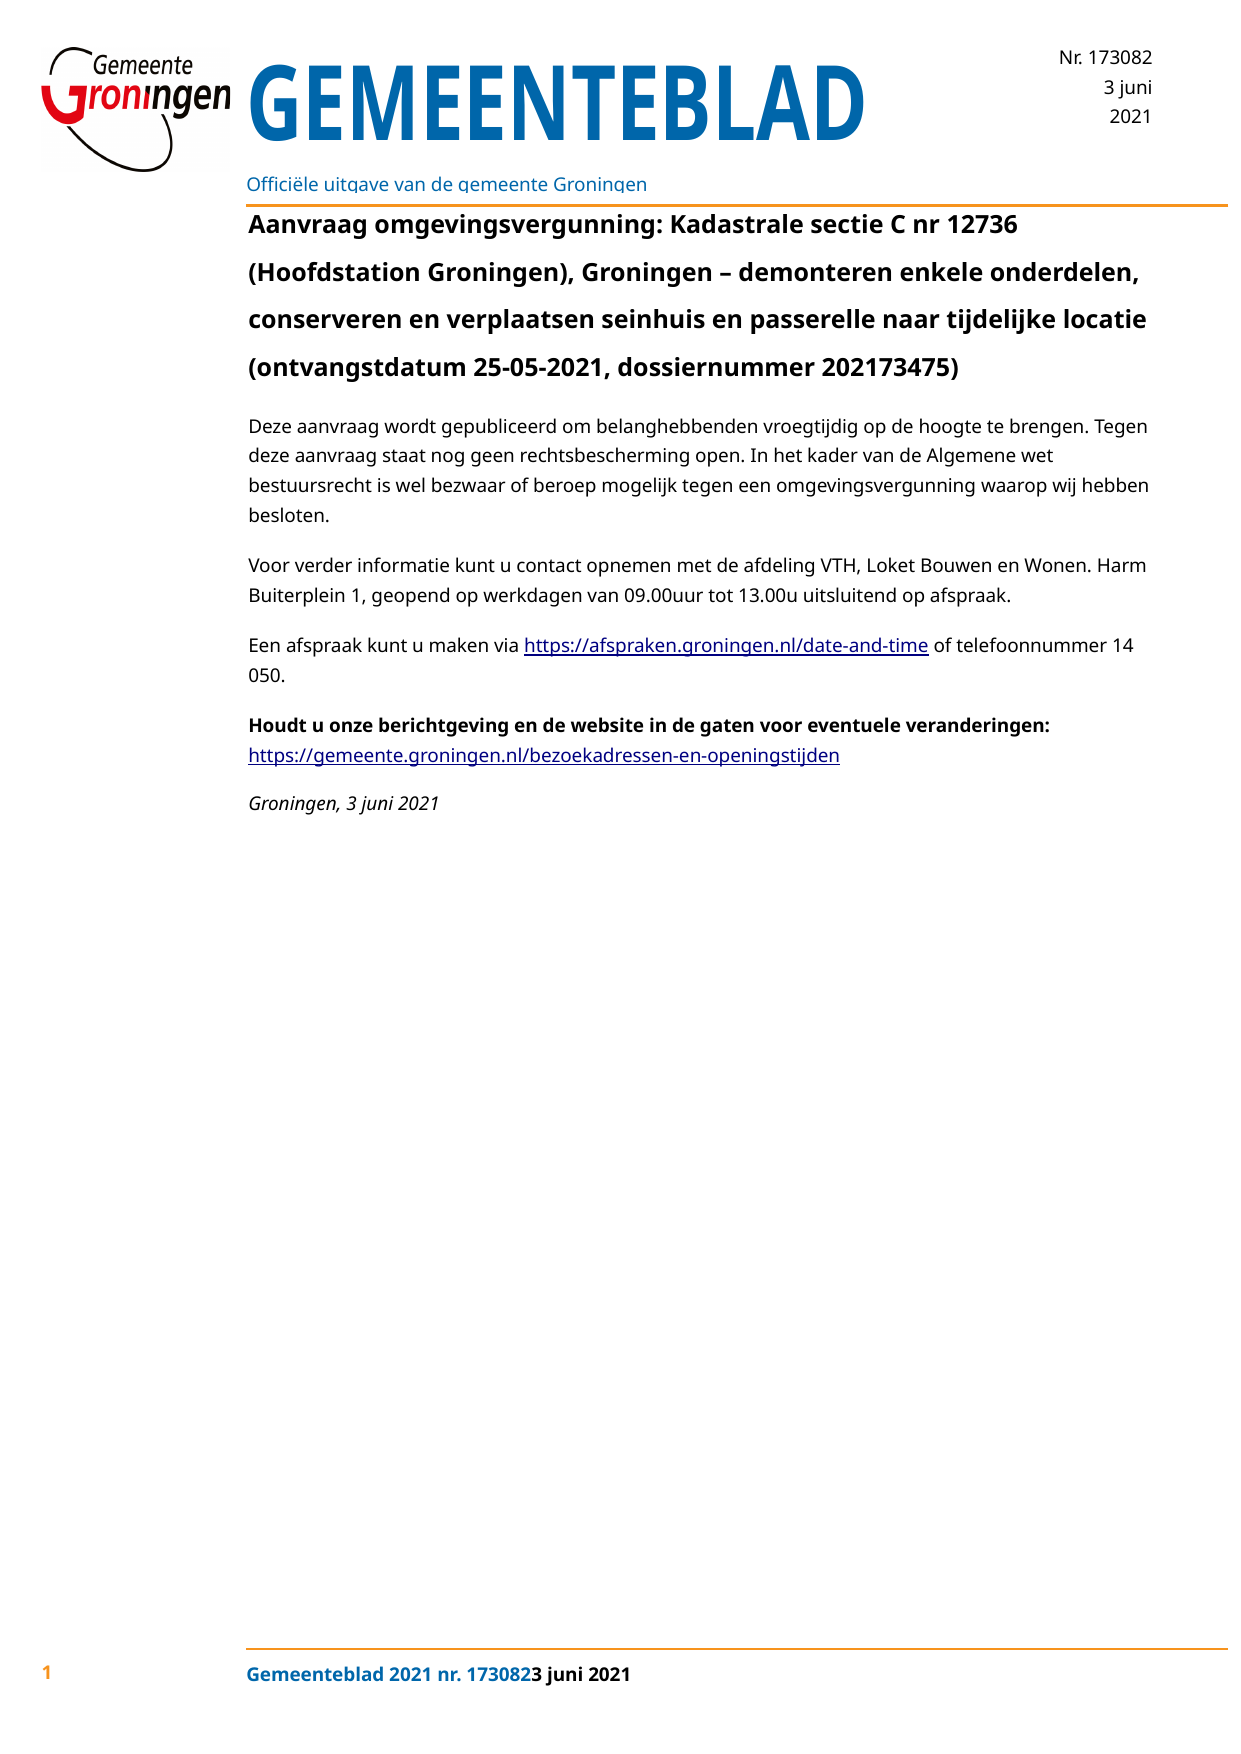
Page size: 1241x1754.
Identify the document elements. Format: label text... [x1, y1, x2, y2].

text Houdt u onze berichtgeving en de website in de gaten voor eventuele veranderingen: https://gemeente.groningen.nl/bezoekadressen-en-openingstijden [248, 712, 1152, 768]
text Aanvraag omgevingsvergunning: Kadastrale sectie C nr 12736 (Hoofdstation Groningen), Groningen – demonteren enkele onderdelen, conserveren en verplaatsen seinhuis en passerelle naar tijdelijke locatie (ontvangstdatum 25-05-2021, dossiernummer 202173475) [248, 207, 1152, 384]
text Een afspraak kunt u maken via https://afspraken.groningen.nl/date-and-time of telefoonnummer 14 050. [248, 632, 1152, 688]
text Groningen, 3 juni 2021 [248, 790, 1152, 815]
text Voor verder informatie kunt u contact opnemen met de afdeling VTH, Loket Bouwen en Wonen. Harm Buiterplein 1, geopend op werkdagen van 09.00uur tot 13.00u uitsluitend op afspraak. [248, 552, 1152, 608]
text Deze aanvraag wordt gepubliceerd om belanghebbenden vroegtijdig op de hoogte te brengen. Tegen deze aanvraag staat nog geen rechtsbescherming open. In het kader van de Algemene wet bestuursrecht is wel bezwaar of beroep mogelijk tegen een omgevingsvergunning waarop wij hebben besloten. [248, 413, 1152, 528]
picture [41, 47, 231, 172]
